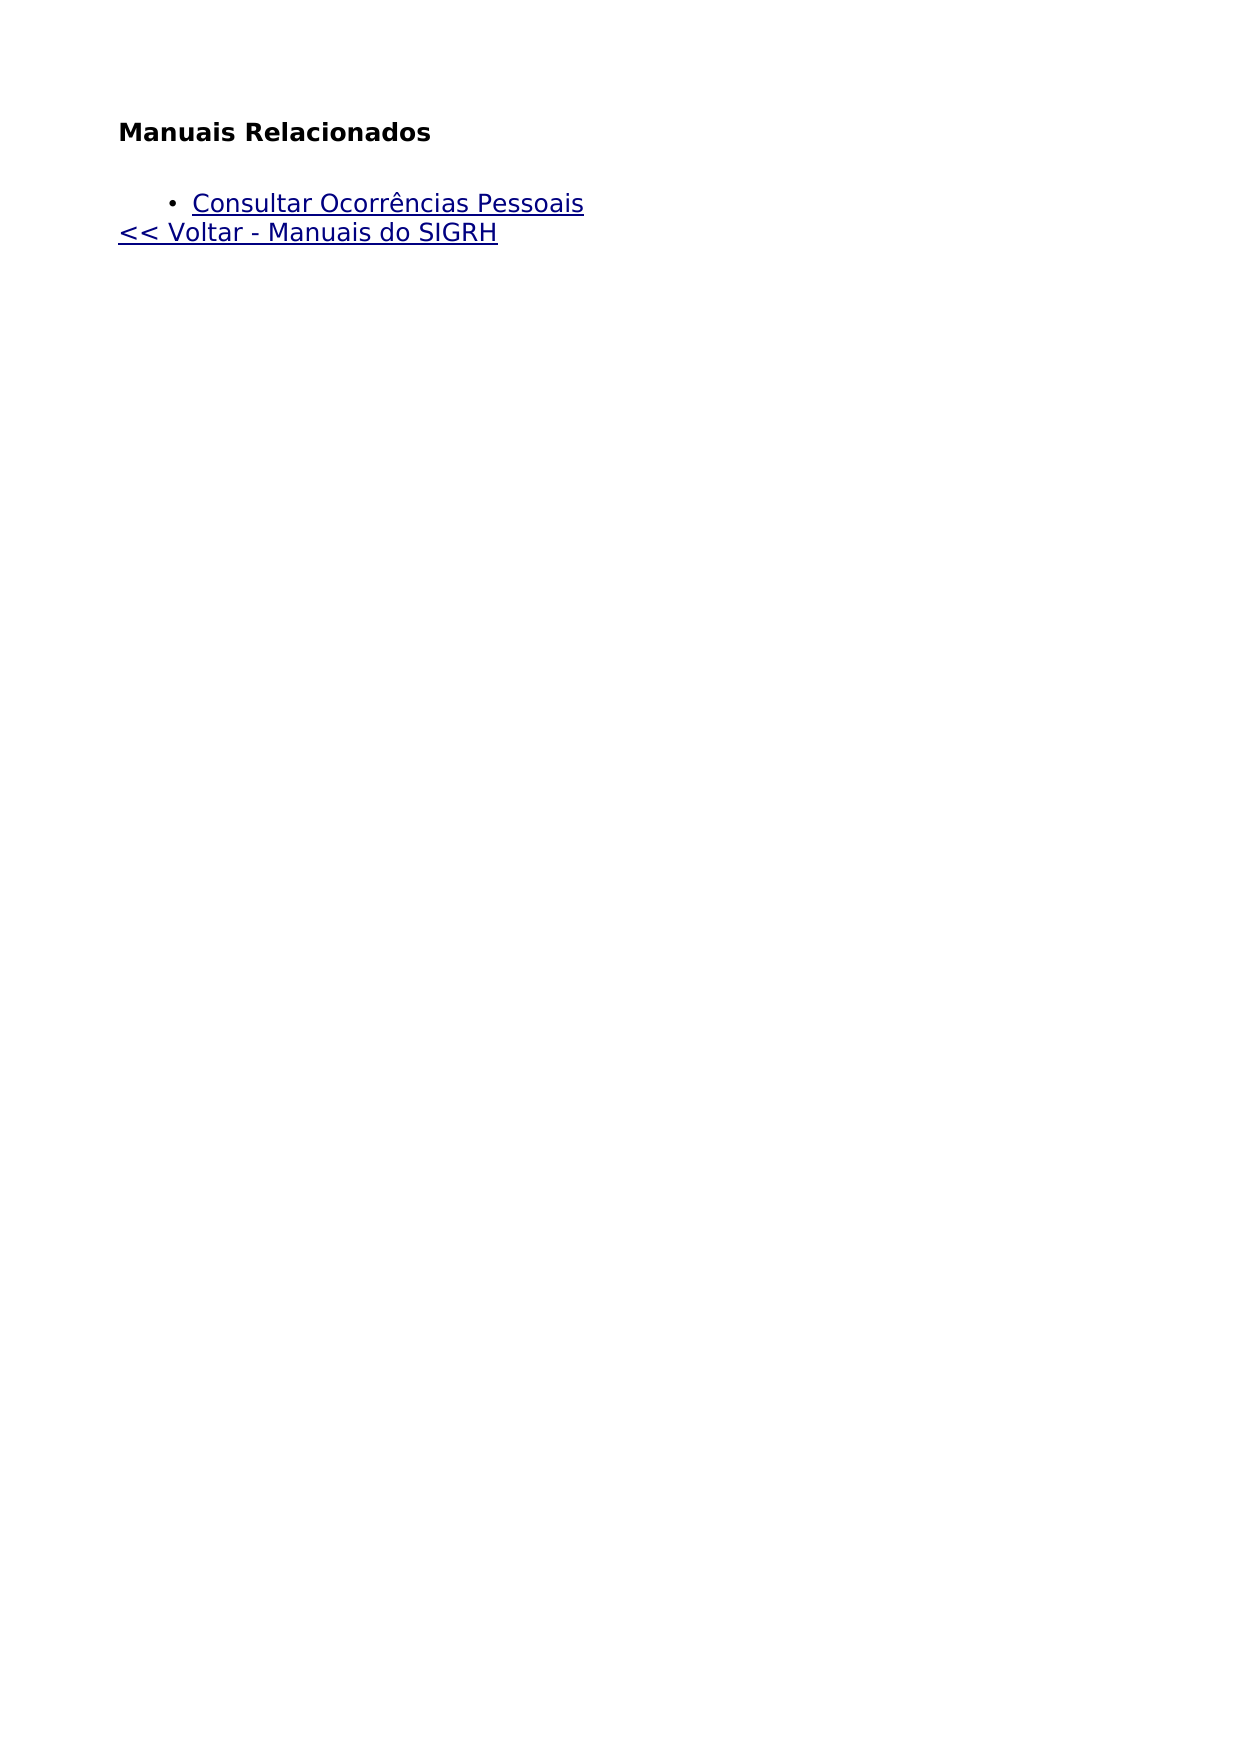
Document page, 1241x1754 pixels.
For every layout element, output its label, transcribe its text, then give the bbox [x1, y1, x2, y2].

list Consultar Ocorrências Pessoais [177, 189, 1122, 218]
text << Voltar - Manuais do SIGRH [118, 218, 1122, 248]
subtitle Manuais Relacionados [118, 118, 1122, 147]
